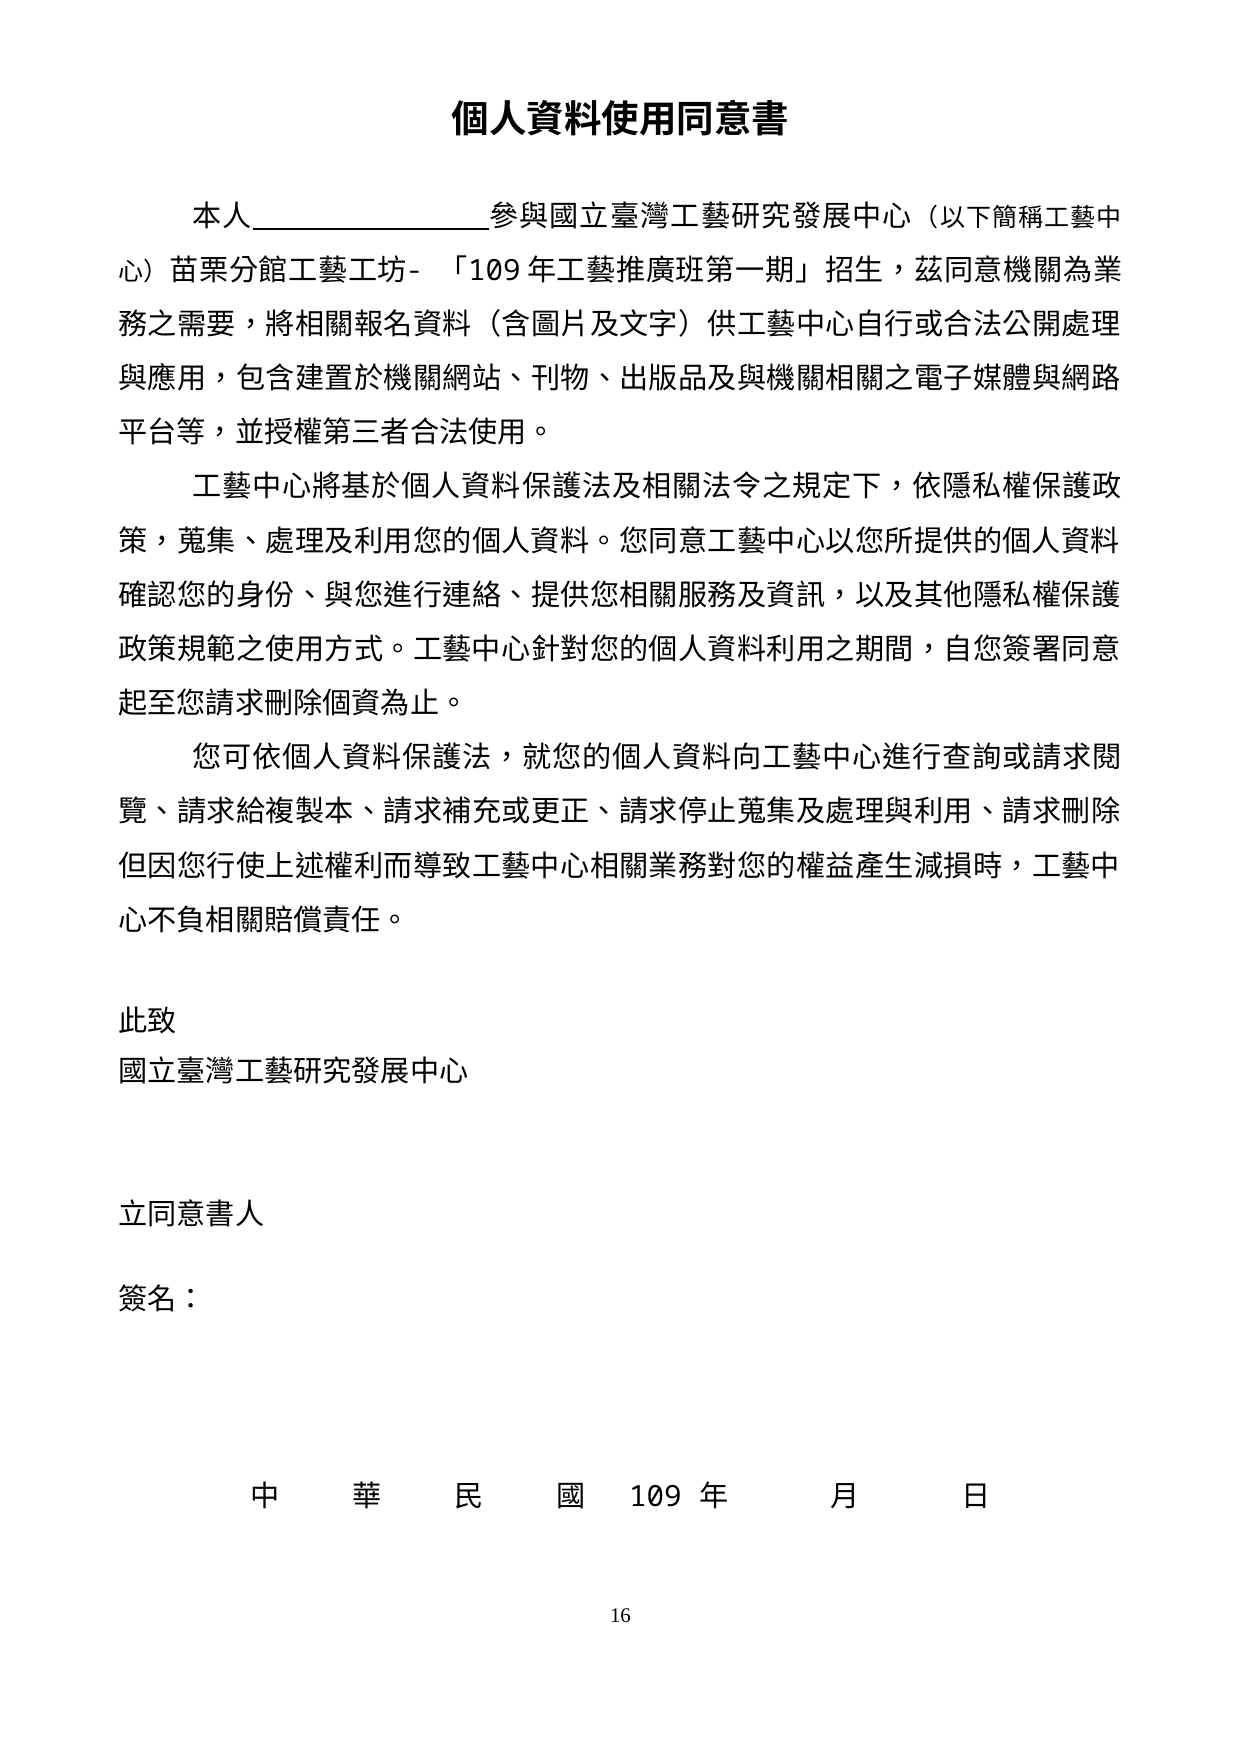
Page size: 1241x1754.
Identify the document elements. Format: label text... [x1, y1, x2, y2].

text 您可依個人資料保護法，就您的個人資料向工藝中心進行查詢或請求閱覽、請求給複製本、請求補充或更正、請求停止蒐集及處理與利用、請求刪除。但因您行使上述權利而導致工藝中心相關業務對您的權益產生減損時，工藝中心不負相關賠償責任。 [118, 724, 1122, 941]
text 簽名： [118, 1276, 1122, 1318]
text 工藝中心將基於個人資料保護法及相關法令之規定下，依隱私權保護政策，蒐集、處理及利用您的個人資料。您同意工藝中心以您所提供的個人資料確認您的身份、與您進行連絡、提供您相關服務及資訊，以及其他隱私權保護政策規範之使用方式。工藝中心針對您的個人資料利用之期間，自您簽署同意起至您請求刪除個資為止。 [118, 453, 1122, 724]
text 此致 [118, 991, 1122, 1041]
text 個人資料使用同意書 [118, 89, 1122, 143]
text 中 華 民 國 109 年 月 日 [118, 1439, 1122, 1523]
text 立同意書人 [118, 1191, 1122, 1233]
text 國立臺灣工藝研究發展中心 [118, 1041, 1122, 1091]
text 本人 參與國立臺灣工藝研究發展中心（以下簡稱工藝中心）苗栗分館工藝工坊- 「109年工藝推廣班第一期」招生，茲同意機關為業務之需要，將相關報名資料（含圖片及文字）供工藝中心自行或合法公開處理與應用，包含建置於機關網站、刊物、出版品及與機關相關之電子媒體與網路平台等，並授權第三者合法使用。 [118, 183, 1122, 453]
